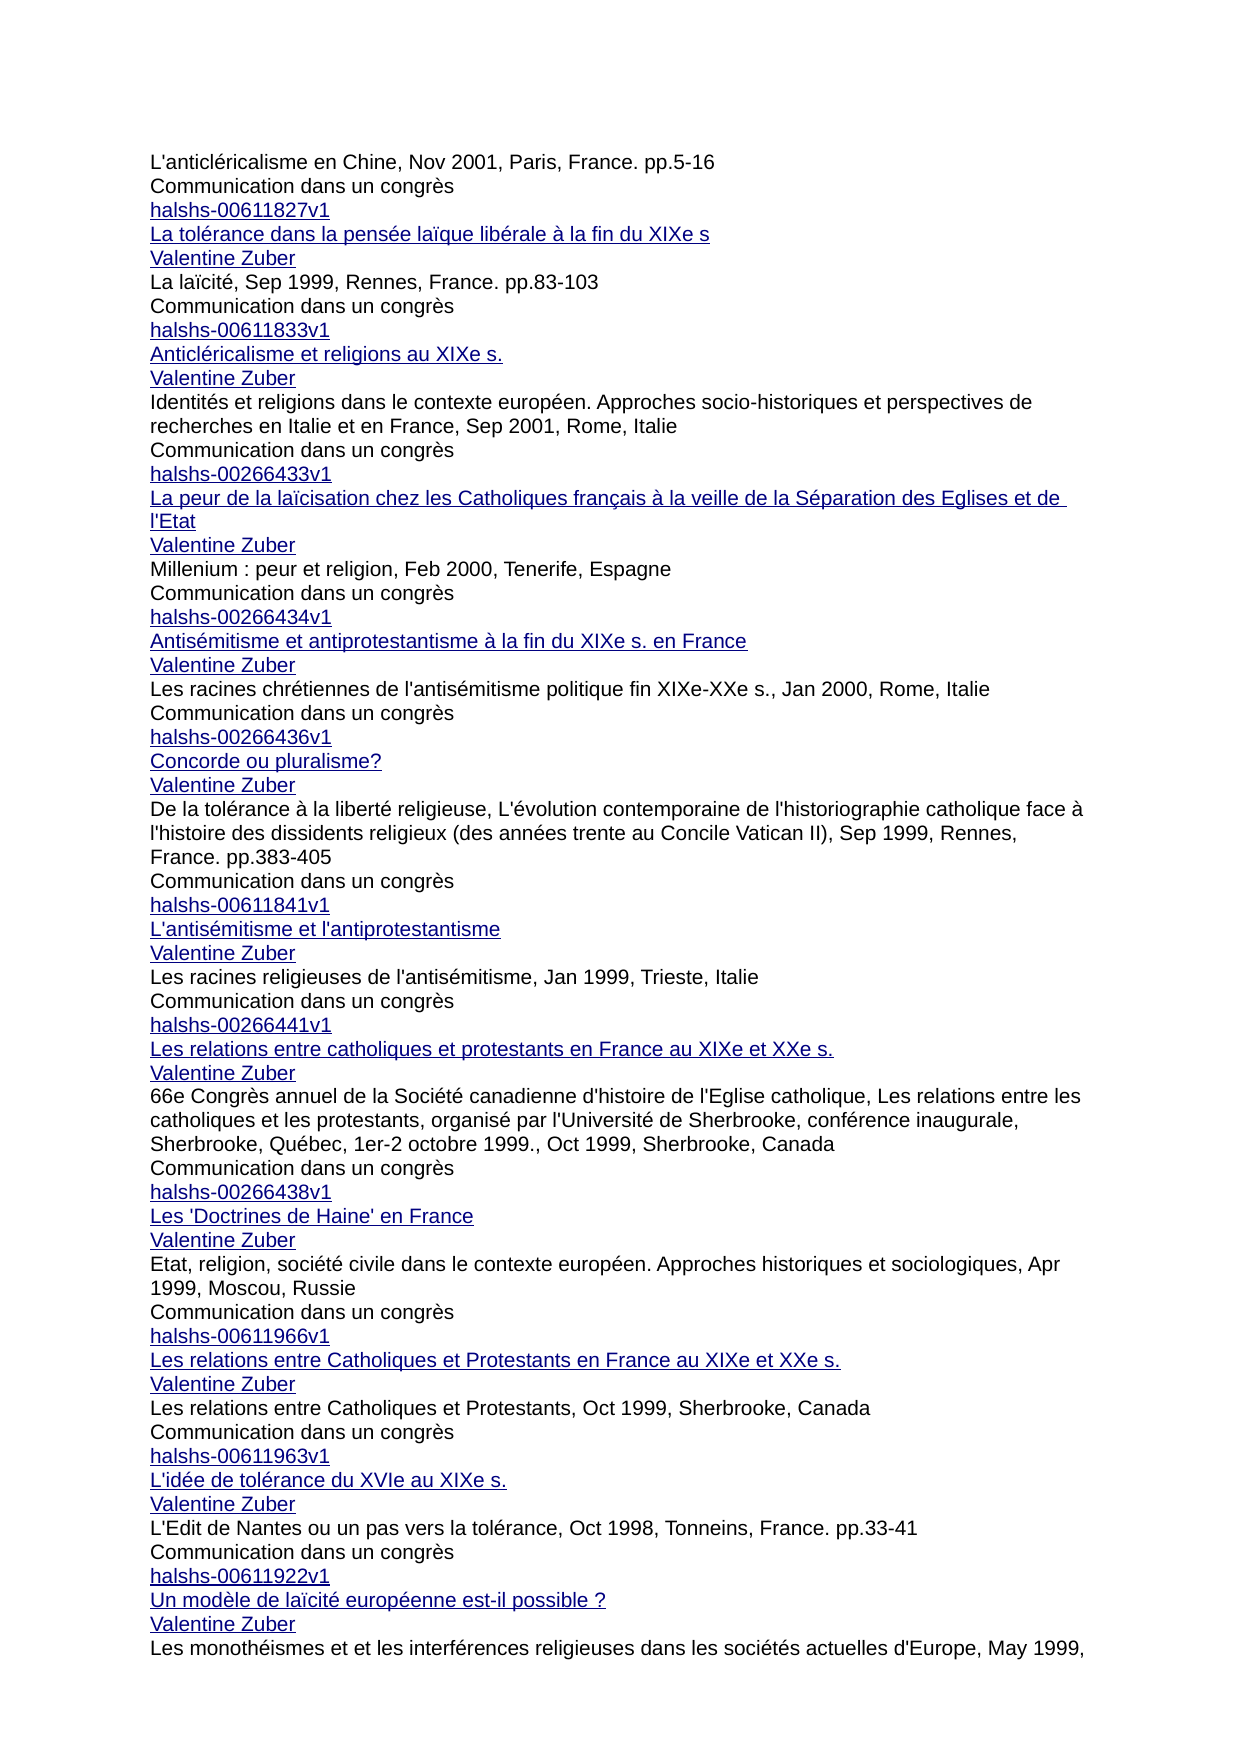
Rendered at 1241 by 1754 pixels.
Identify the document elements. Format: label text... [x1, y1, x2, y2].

table_cell L'anticléricalisme en Chine, Nov 2001, Paris, France. pp.5-16 Communication dans un congrès halshs-00611827v1 [150, 150, 1090, 222]
table_cell Antisémitisme et antiprotestantisme à la fin du XIXe s. en France Valentine Zuber Les racines chrétiennes de l'antisémitisme politique fin XIXe-XXe s., Jan 2000, Rome, Italie Communication dans un congrès halshs-00266436v1 [150, 629, 1090, 749]
table_cell Un modèle de laïcité européenne est-il possible ? Valentine Zuber Les monothéismes et et les interférences religieuses dans les sociétés actuelles d'Europe, May 1999, [150, 1588, 1090, 1659]
table_cell L'idée de tolérance du XVIe au XIXe s. Valentine Zuber L'Edit de Nantes ou un pas vers la tolérance, Oct 1998, Tonneins, France. pp.33-41 Communication dans un congrès halshs-00611922v1 [150, 1468, 1090, 1587]
table_cell Concorde ou pluralisme? Valentine Zuber De la tolérance à la liberté religieuse, L'évolution contemporaine de l'historiographie catholique face à l'histoire des dissidents religieux (des années trente au Concile Vatican II), Sep 1999, Rennes, France. pp.383-405 Communication dans un congrès halshs-00611841v1 [150, 749, 1090, 917]
table_cell Les relations entre Catholiques et Protestants en France au XIXe et XXe s. Valentine Zuber Les relations entre Catholiques et Protestants, Oct 1999, Sherbrooke, Canada Communication dans un congrès halshs-00611963v1 [150, 1348, 1090, 1468]
table_cell La tolérance dans la pensée laïque libérale à la fin du XIXe s Valentine Zuber La laïcité, Sep 1999, Rennes, France. pp.83-103 Communication dans un congrès halshs-00611833v1 [150, 222, 1090, 342]
table_cell Les relations entre catholiques et protestants en France au XIXe et XXe s. Valentine Zuber 66e Congrès annuel de la Société canadienne d'histoire de l'Eglise catholique, Les relations entre les catholiques et les protestants, organisé par l'Université de Sherbrooke, conférence inaugurale, Sherbrooke, Québec, 1er-2 octobre 1999., Oct 1999, Sherbrooke, Canada Communication dans un congrès halshs-00266438v1 [150, 1036, 1090, 1204]
table_cell L'antisémitisme et l'antiprotestantisme Valentine Zuber Les racines religieuses de l'antisémitisme, Jan 1999, Trieste, Italie Communication dans un congrès halshs-00266441v1 [150, 917, 1090, 1036]
table_cell Les 'Doctrines de Haine' en France Valentine Zuber Etat, religion, société civile dans le contexte européen. Approches historiques et sociologiques, Apr 1999, Moscou, Russie Communication dans un congrès halshs-00611966v1 [150, 1204, 1090, 1348]
table_cell La peur de la laïcisation chez les Catholiques français à la veille de la Séparation des Eglises et de l'Etat Valentine Zuber Millenium : peur et religion, Feb 2000, Tenerife, Espagne Communication dans un congrès halshs-00266434v1 [150, 485, 1090, 629]
table_cell Anticléricalisme et religions au XIXe s. Valentine Zuber Identités et religions dans le contexte européen. Approches socio-historiques et perspectives de recherches en Italie et en France, Sep 2001, Rome, Italie Communication dans un congrès halshs-00266433v1 [150, 342, 1090, 485]
